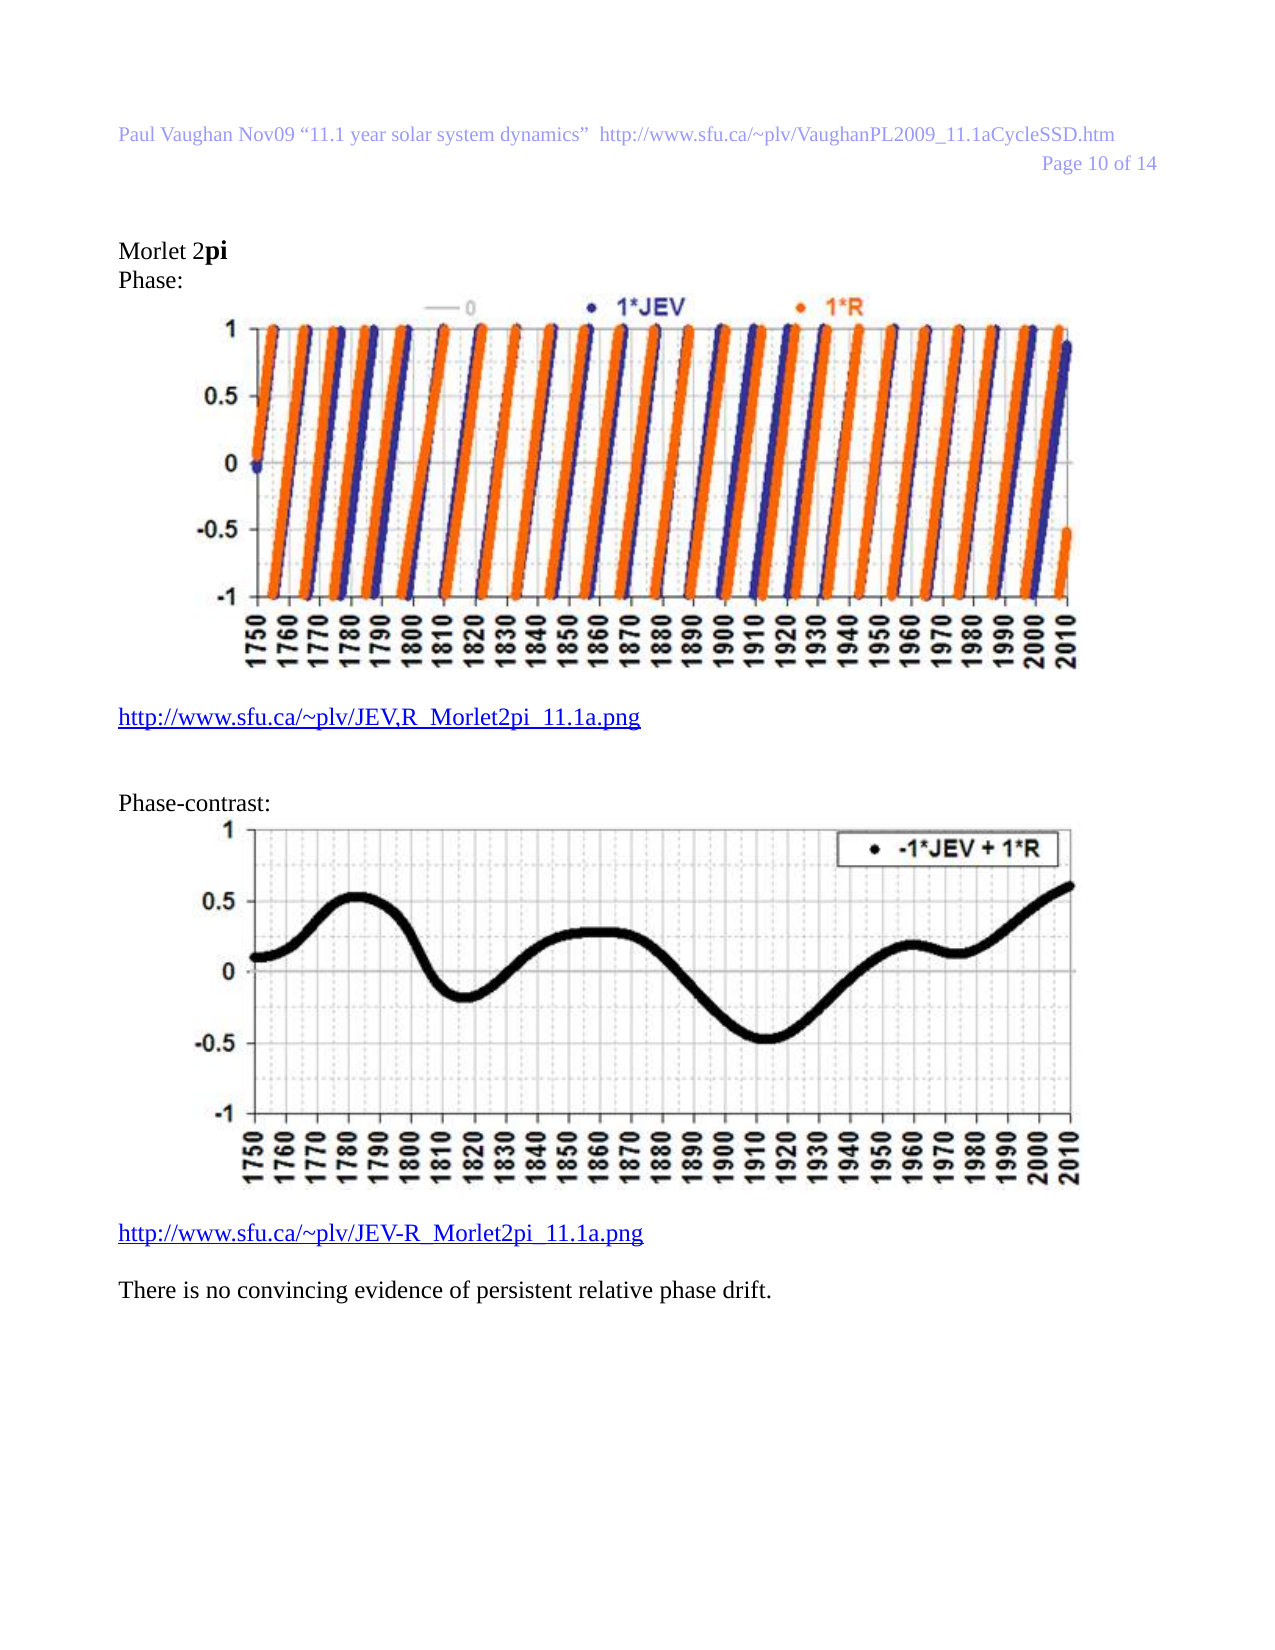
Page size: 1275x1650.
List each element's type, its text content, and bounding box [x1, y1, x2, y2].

text Phase-contrast: [118, 788, 1157, 817]
text There is no convincing evidence of persistent relative phase drift. [118, 1275, 1157, 1304]
text Morlet 2pi [118, 234, 1157, 265]
text http://www.sfu.ca/~plv/JEV-R_Morlet2pi_11.1a.png [118, 1218, 1157, 1247]
text http://www.sfu.ca/~plv/JEV,R_Morlet2pi_11.1a.png [118, 702, 1157, 731]
text Phase: [118, 265, 1157, 294]
